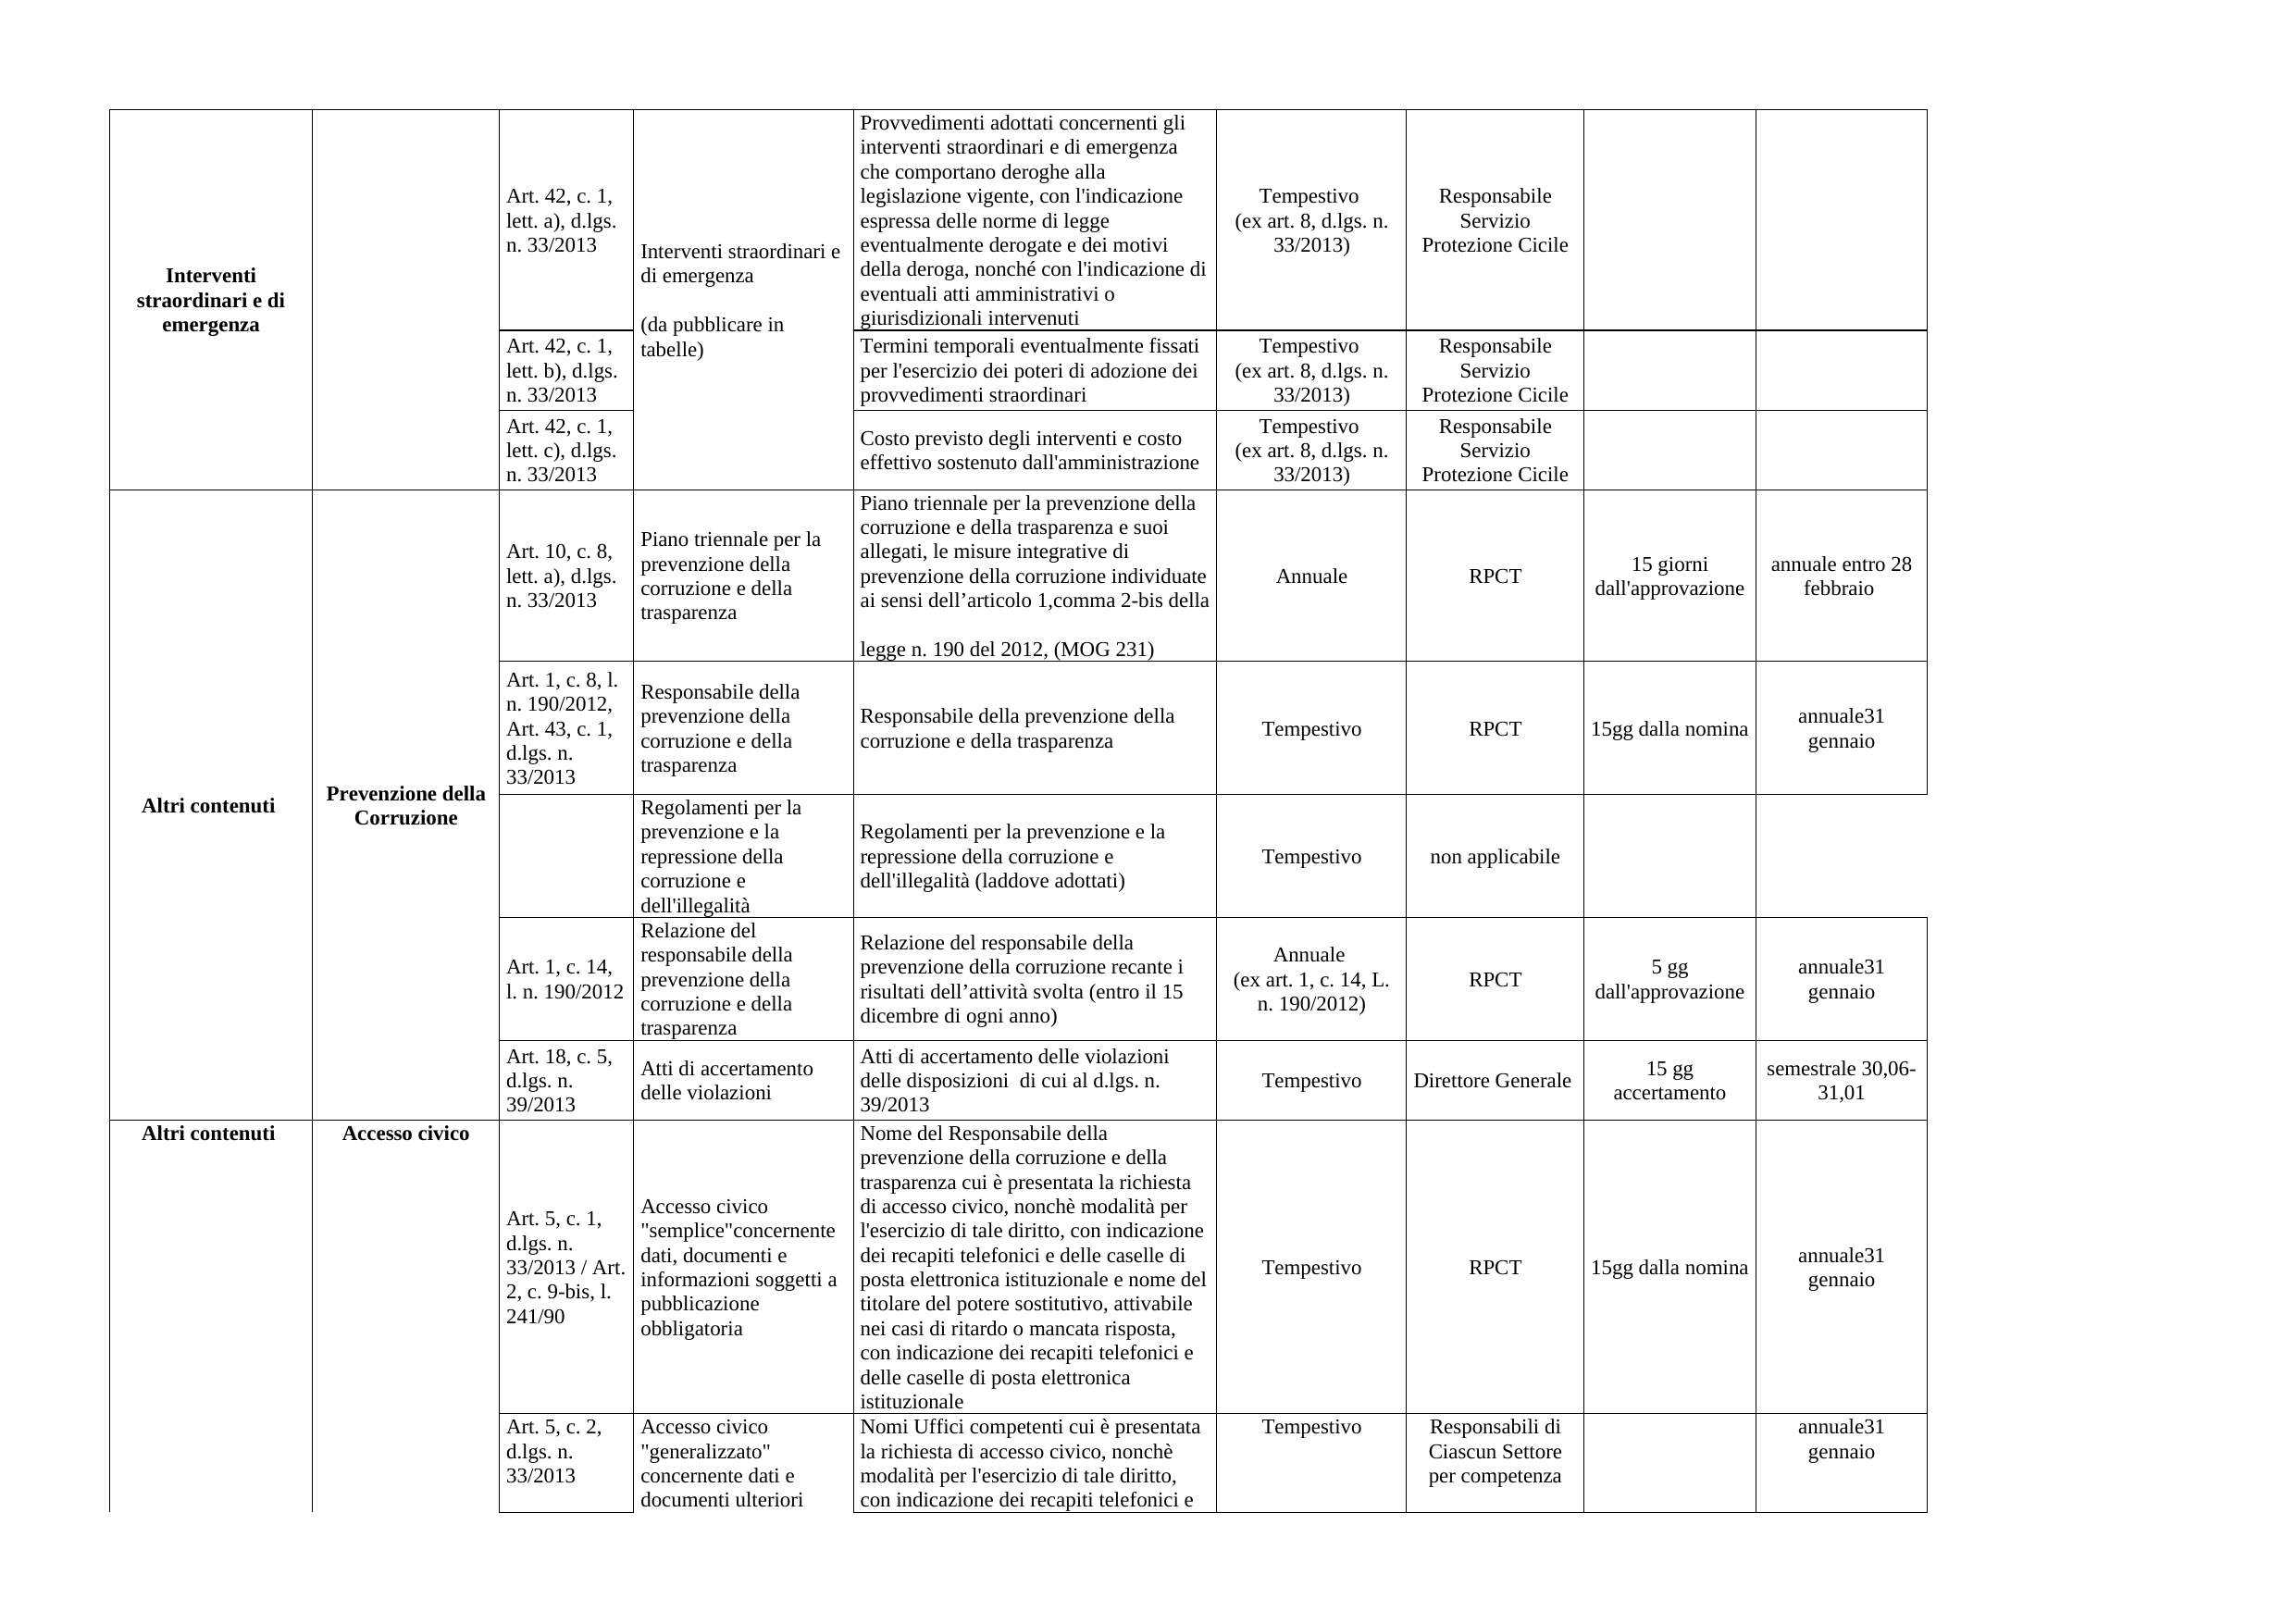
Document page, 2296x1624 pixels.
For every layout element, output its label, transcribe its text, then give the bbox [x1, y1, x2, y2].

table_cell Accesso civico [313, 1121, 499, 1512]
table_cell [1756, 411, 1927, 490]
table_cell Nomi Uffici competenti cui è presentata la richiesta di accesso civico, nonchè modalità per l'esercizio di tale diritto, con indicazione dei recapiti telefonici e [854, 1414, 1216, 1512]
table_cell Art. 42, c. 1, lett. b), d.lgs. n. 33/2013 [500, 331, 633, 410]
table_cell Art. 42, c. 1, lett. a), d.lgs. n. 33/2013 [500, 110, 633, 329]
table_cell [500, 795, 633, 917]
table_cell Interventi straordinari e di emergenza (da pubblicare in tabelle) [634, 110, 853, 490]
table_cell Prevenzione della Corruzione [313, 490, 499, 1120]
table_cell Art. 1, c. 8, l. n. 190/2012, Art. 43, c. 1, d.lgs. n. 33/2013 [500, 662, 633, 794]
table_cell [1584, 1414, 1756, 1512]
table_cell [1756, 110, 1927, 329]
table_cell 15 giorni dall'approvazione [1584, 490, 1756, 661]
table_cell Piano triennale per la prevenzione della corruzione e della trasparenza e suoi allegati, le misure integrative di prevenzione della corruzione individuate ai sensi dell’articolo 1,comma 2-bis della legge n. 190 del 2012, (MOG 231) [854, 490, 1216, 661]
table_cell Piano triennale per la prevenzione della corruzione e della trasparenza [634, 490, 853, 661]
table_cell Responsabile Servizio Protezione Cicile [1407, 411, 1583, 490]
table_cell Tempestivo (ex art. 8, d.lgs. n. 33/2013) [1217, 411, 1406, 490]
table_cell Regolamenti per la prevenzione e la repressione della corruzione e dell'illegalità (laddove adottati) [854, 795, 1216, 917]
table_cell annuale entro 28 febbraio [1756, 490, 1927, 661]
table_cell [313, 110, 499, 490]
table_cell Responsabili di Ciascun Settore per competenza [1407, 1414, 1583, 1512]
table_cell Art. 42, c. 1, lett. c), d.lgs. n. 33/2013 [500, 411, 633, 490]
table_cell Regolamenti per la prevenzione e la repressione della corruzione e dell'illegalità [634, 795, 853, 917]
table_cell Responsabile Servizio Protezione Cicile [1407, 331, 1583, 410]
table_cell Tempestivo [1217, 1041, 1406, 1120]
table_cell Tempestivo (ex art. 8, d.lgs. n. 33/2013) [1217, 331, 1406, 410]
table_cell Tempestivo [1217, 1414, 1406, 1512]
table_cell Accesso civico "generalizzato" concernente dati e documenti ulteriori [634, 1414, 853, 1512]
table_cell Tempestivo [1217, 795, 1406, 917]
table_cell Art. 1, c. 14, l. n. 190/2012 [500, 918, 633, 1040]
table_cell Art. 5, c. 1, d.lgs. n. 33/2013 / Art. 2, c. 9-bis, l. 241/90 [500, 1121, 633, 1413]
table_cell annuale31 gennaio [1756, 1414, 1927, 1512]
table_cell Tempestivo [1217, 662, 1406, 794]
table_cell Art. 5, c. 2, d.lgs. n. 33/2013 [500, 1414, 633, 1512]
table_cell 5 gg dall'approvazione [1584, 918, 1756, 1040]
table_cell Accesso civico "semplice"concernente dati, documenti e informazioni soggetti a pubblicazione obbligatoria [634, 1121, 853, 1413]
table_cell Direttore Generale [1407, 1041, 1583, 1120]
table_cell Relazione del responsabile della prevenzione della corruzione recante i risultati dell’attività svolta (entro il 15 dicembre di ogni anno) [854, 918, 1216, 1040]
table_cell Tempestivo (ex art. 8, d.lgs. n. 33/2013) [1217, 110, 1406, 329]
table_cell annuale31 gennaio [1756, 662, 1927, 794]
table_cell Annuale (ex art. 1, c. 14, L. n. 190/2012) [1217, 918, 1406, 1040]
table_cell [1756, 795, 1928, 917]
table_cell 15gg dalla nomina [1584, 1121, 1756, 1413]
table_cell Costo previsto degli interventi e costo effettivo sostenuto dall'amministrazione [854, 411, 1216, 490]
table_cell annuale31 gennaio [1756, 918, 1927, 1040]
table_cell 15 gg accertamento [1584, 1041, 1756, 1120]
table_cell Annuale [1217, 490, 1406, 661]
table_cell Provvedimenti adottati concernenti gli interventi straordinari e di emergenza che comportano deroghe alla legislazione vigente, con l'indicazione espressa delle norme di legge eventualmente derogate e dei motivi della deroga, nonché con l'indicazione di eventuali atti amministrativi o giurisdizionali intervenuti [854, 110, 1216, 329]
table_cell Relazione del responsabile della prevenzione della corruzione e della trasparenza [634, 918, 853, 1040]
table_cell RPCT [1407, 490, 1583, 661]
table_cell 15gg dalla nomina [1584, 662, 1756, 794]
table_cell Altri contenuti [110, 1121, 312, 1512]
table_cell [1756, 331, 1927, 410]
table_cell [1584, 331, 1756, 410]
table_cell semestrale 30,06-31,01 [1756, 1041, 1927, 1120]
table_cell RPCT [1407, 918, 1583, 1040]
table_cell Responsabile della prevenzione della corruzione e della trasparenza [854, 662, 1216, 794]
table_cell [1584, 411, 1756, 490]
table_cell Atti di accertamento delle violazioni delle disposizioni di cui al d.lgs. n. 39/2013 [854, 1041, 1216, 1120]
table_cell Art. 18, c. 5, d.lgs. n. 39/2013 [500, 1041, 633, 1120]
table_cell Responsabile della prevenzione della corruzione e della trasparenza [634, 662, 853, 794]
table_cell Nome del Responsabile della prevenzione della corruzione e della trasparenza cui è presentata la richiesta di accesso civico, nonchè modalità per l'esercizio di tale diritto, con indicazione dei recapiti telefonici e delle caselle di posta elettronica istituzionale e nome del titolare del potere sostitutivo, attivabile nei casi di ritardo o mancata risposta, con indicazione dei recapiti telefonici e delle caselle di posta elettronica istituzionale [854, 1121, 1216, 1413]
table_cell Altri contenuti [110, 490, 312, 1120]
table_cell Tempestivo [1217, 1121, 1406, 1413]
table_cell annuale31 gennaio [1756, 1121, 1927, 1413]
table_cell Interventi straordinari e di emergenza [110, 110, 312, 490]
table_cell [1584, 110, 1756, 329]
table_cell Atti di accertamento delle violazioni [634, 1041, 853, 1120]
table_cell Termini temporali eventualmente fissati per l'esercizio dei poteri di adozione dei provvedimenti straordinari [854, 331, 1216, 410]
table_cell [1584, 795, 1756, 917]
table_cell RPCT [1407, 662, 1583, 794]
table_cell Responsabile Servizio Protezione Cicile [1407, 110, 1583, 329]
table_cell Art. 10, c. 8, lett. a), d.lgs. n. 33/2013 [500, 490, 633, 661]
table_cell non applicabile [1407, 795, 1583, 917]
table_cell RPCT [1407, 1121, 1583, 1413]
